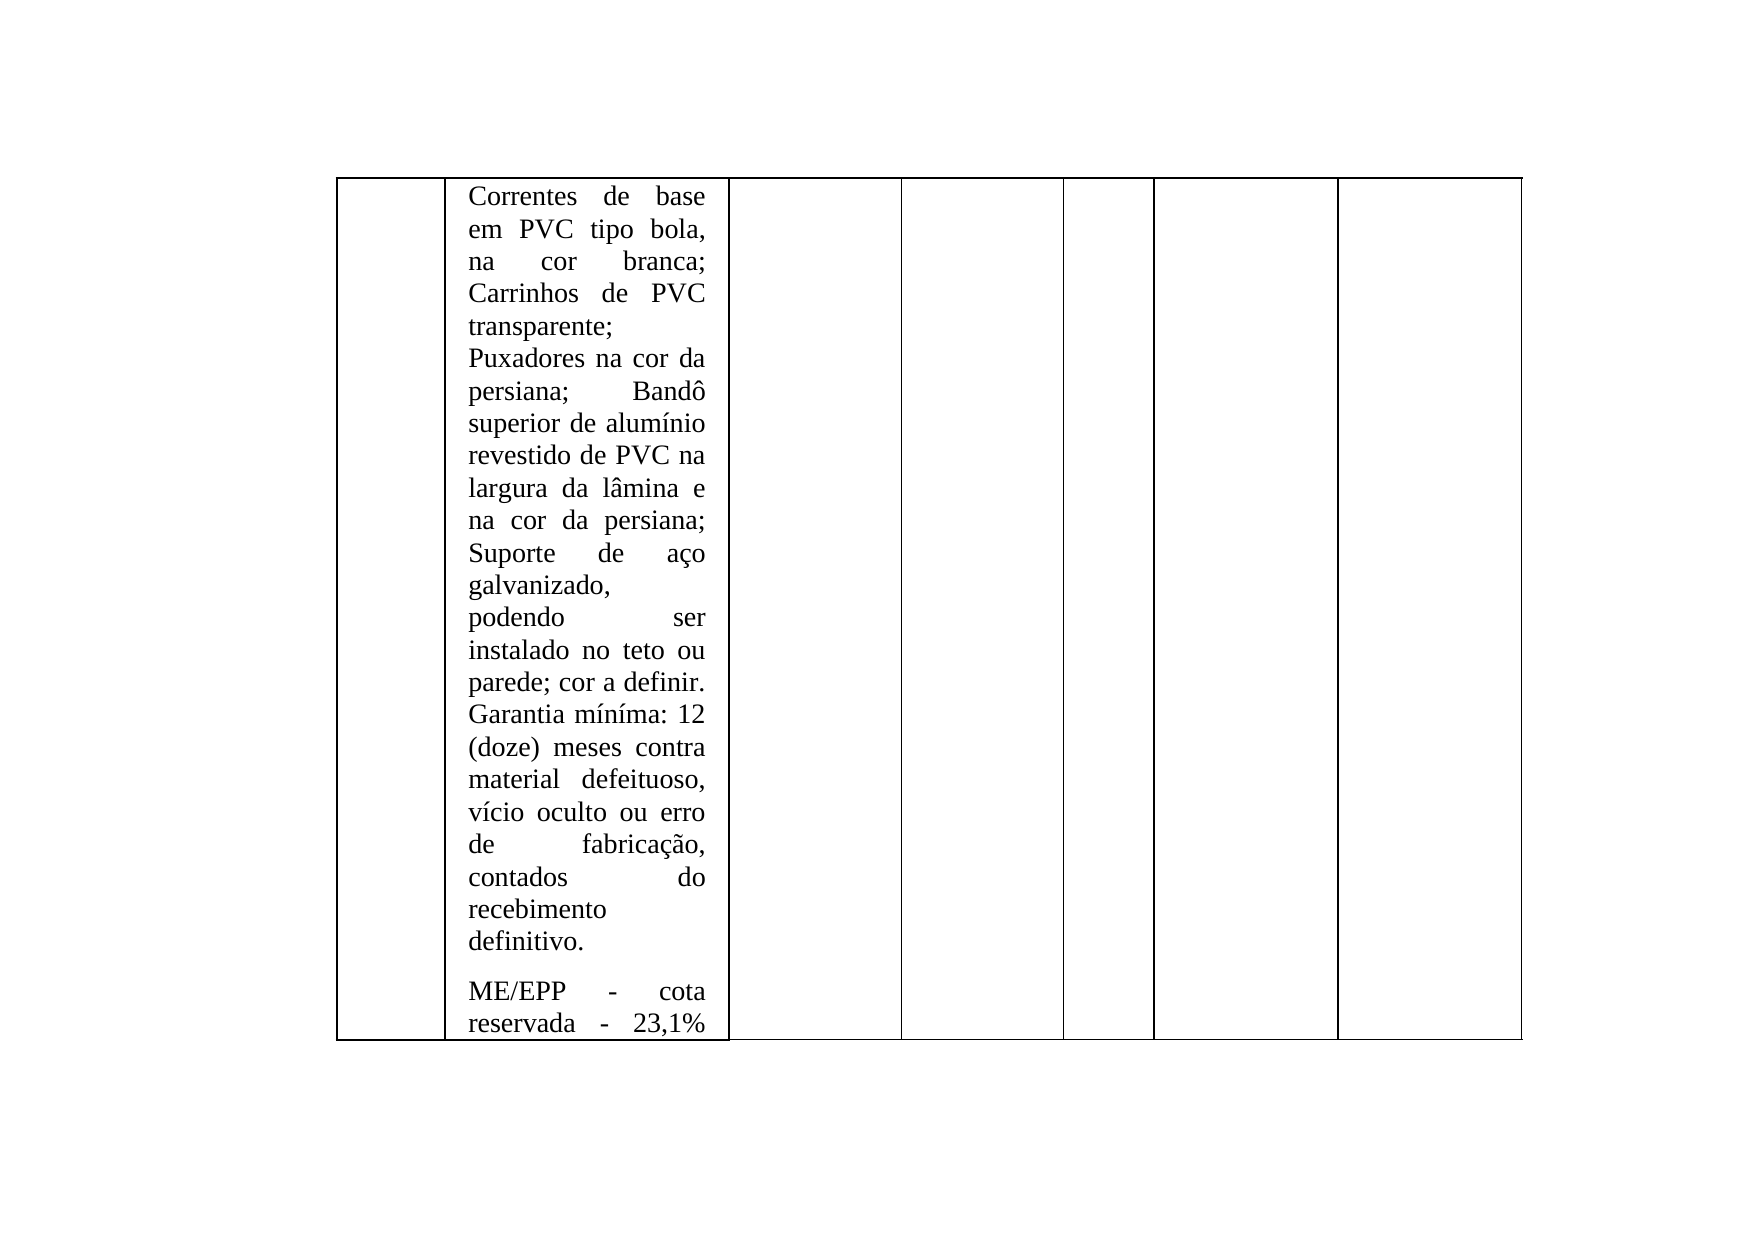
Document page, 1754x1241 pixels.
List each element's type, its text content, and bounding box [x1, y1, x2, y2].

table_cell [1064, 179, 1153, 1039]
table_cell [730, 179, 901, 1039]
table_cell [1155, 179, 1337, 1039]
table_cell [338, 179, 444, 1039]
table_cell [902, 179, 1063, 1039]
table_cell Correntes de base em PVC tipo bola, na cor branca; Carrinhos de PVC transparente; Puxadores na cor da persiana; Bandô superior de alumínio revestido de PVC na largura da lâmina e na cor da persiana; Suporte de aço galvanizado, podendo ser instalado no teto ou parede; cor a definir. Garantia míníma: 12 (doze) meses contra material defeituoso, vício oculto ou erro de fabricação, contados do recebimento definitivo. ME/EPP - cota reservada - 23,1% [446, 179, 728, 1039]
table_cell [1339, 179, 1521, 1039]
